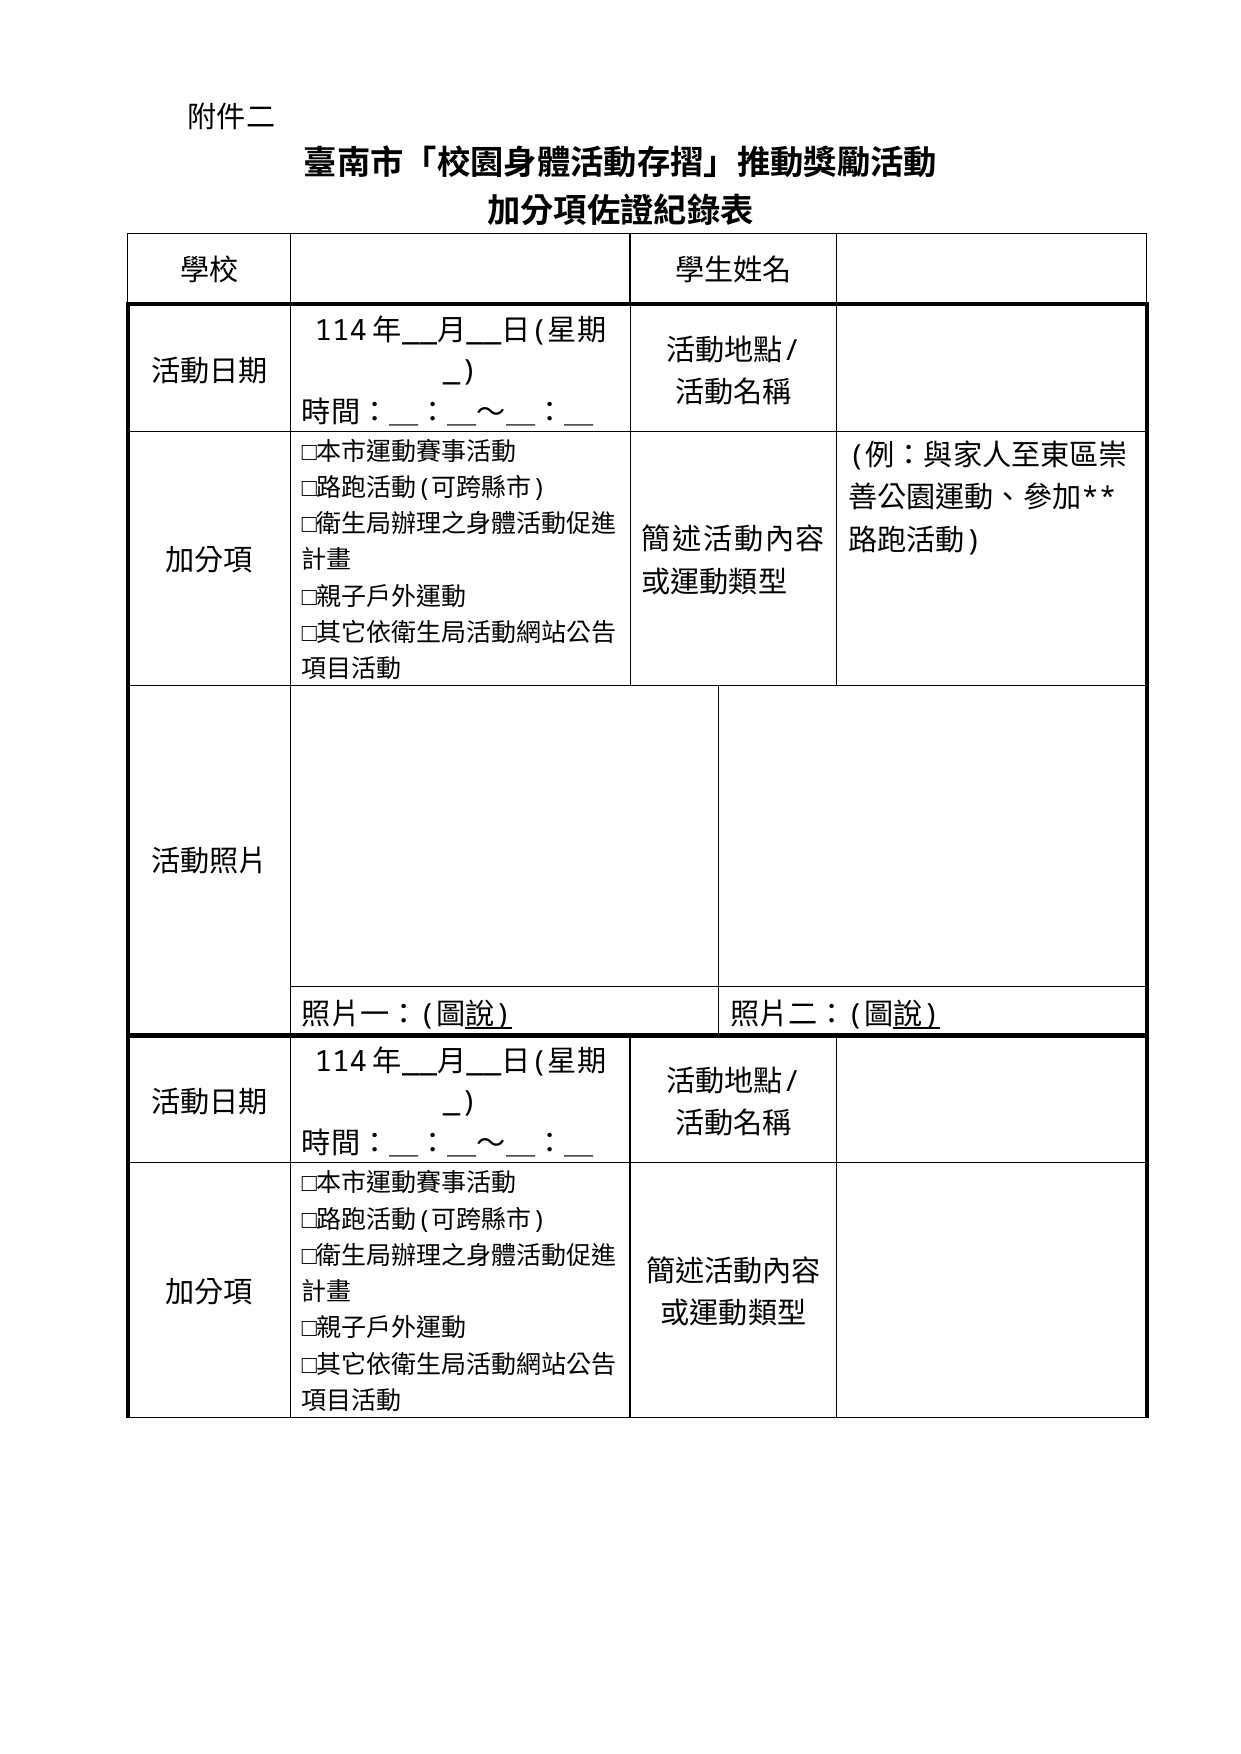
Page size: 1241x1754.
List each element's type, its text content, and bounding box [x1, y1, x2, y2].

table_cell 活動日期 [130, 306, 290, 431]
table_cell 簡述活動內容或運動類型 [631, 1163, 836, 1417]
table_cell (例：與家人至東區崇善公園運動、參加**路跑活動) [837, 432, 1145, 685]
table_cell 活動地點/ 活動名稱 [631, 1038, 836, 1162]
table_cell [837, 1038, 1145, 1162]
text 臺南市「校園身體活動存摺」推動獎勵活動 [187, 136, 1053, 184]
table_cell [837, 306, 1145, 431]
table_cell [719, 686, 1145, 986]
table_cell [837, 1163, 1145, 1417]
text 附件二 [187, 73, 1053, 136]
text 加分項佐證紀錄表 [187, 184, 1053, 232]
table_cell 114年__月__日(星期_) 時間：＿：＿～＿：＿ [291, 1038, 629, 1162]
table_header 學生姓名 [631, 234, 836, 302]
table_header 學校 [128, 234, 290, 302]
table_header [291, 234, 629, 302]
table_cell [291, 686, 718, 986]
table_cell 活動日期 [130, 1038, 290, 1162]
table_cell 加分項 [130, 1163, 290, 1417]
table_cell 活動照片 [130, 686, 290, 1033]
table_cell 加分項 [130, 432, 290, 685]
table_cell 114年__月__日(星期_) 時間：＿：＿～＿：＿ [291, 306, 630, 431]
table_cell 活動地點/ 活動名稱 [631, 306, 836, 431]
table_cell 照片二：(圖說) [719, 987, 1145, 1033]
table_cell 簡述活動內容或運動類型 [631, 432, 836, 685]
table_cell □本市運動賽事活動 □路跑活動(可跨縣市) □衛生局辦理之身體活動促進計畫 □親子戶外運動 □其它依衛生局活動網站公告項目活動 [291, 1163, 629, 1417]
table_cell □本市運動賽事活動 □路跑活動(可跨縣市) □衛生局辦理之身體活動促進計畫 □親子戶外運動 □其它依衛生局活動網站公告項目活動 [291, 432, 630, 685]
table_header [837, 234, 1146, 302]
table_cell 照片一：(圖說) [291, 987, 718, 1033]
